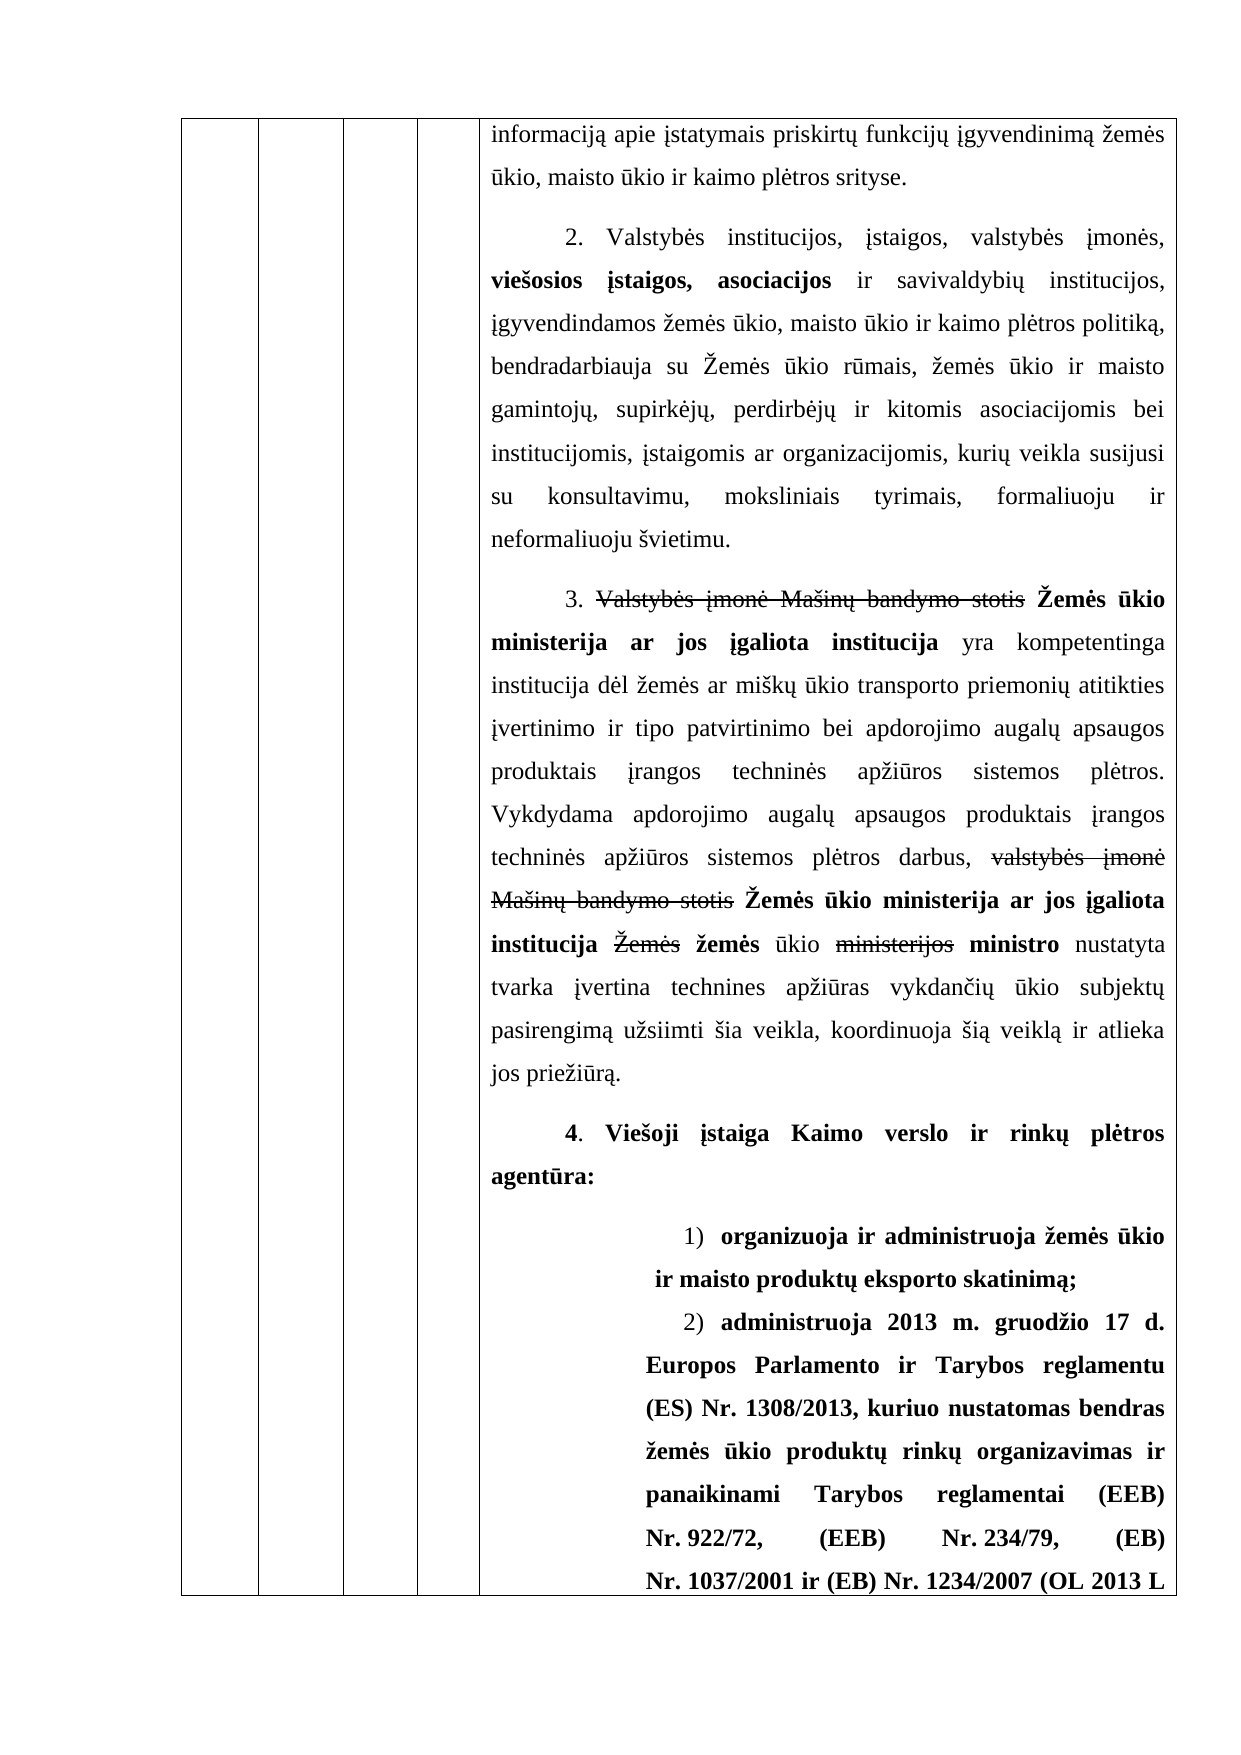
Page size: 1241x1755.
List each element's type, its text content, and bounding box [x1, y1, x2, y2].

table_cell [182, 119, 258, 1594]
table_cell [344, 119, 417, 1594]
table_cell [418, 119, 479, 1594]
table_cell informaciją apie įstatymais priskirtų funkcijų įgyvendinimą žemės ūkio, maisto ūkio ir kaimo plėtros srityse. 2. Valstybės institucijos, įstaigos, valstybės įmonės, viešosios įstaigos, asociacijos ir savivaldybių institucijos, įgyvendindamos žemės ūkio, maisto ūkio ir kaimo plėtros politiką, bendradarbiauja su Žemės ūkio rūmais, žemės ūkio ir maisto gamintojų, supirkėjų, perdirbėjų ir kitomis asociacijomis bei institucijomis, įstaigomis ar organizacijomis, kurių veikla susijusi su konsultavimu, moksliniais tyrimais, formaliuoju ir neformaliuoju švietimu. 3. Valstybės įmonė Mašinų bandymo stotis Žemės ūkio ministerija ar jos įgaliota institucija yra kompetentinga institucija dėl žemės ar miškų ūkio transporto priemonių atitikties įvertinimo ir tipo patvirtinimo bei apdorojimo augalų apsaugos produktais įrangos techninės apžiūros sistemos plėtros. Vykdydama apdorojimo augalų apsaugos produktais įrangos techninės apžiūros sistemos plėtros darbus, valstybės įmonė Mašinų bandymo stotis Žemės ūkio ministerija ar jos įgaliota institucija Žemės žemės ūkio ministerijos ministro nustatyta tvarka įvertina technines apžiūras vykdančių ūkio subjektų pasirengimą užsiimti šia veikla, koordinuoja šią veiklą ir atlieka jos priežiūrą. 4. Viešoji įstaiga Kaimo verslo ir rinkų plėtros agentūra: organizuoja ir administruoja žemės ūkio ir maisto produktų eksporto skatinimą; administruoja 2013 m. gruodžio 17 d. Europos Parlamento ir Tarybos reglamentu (ES) Nr. 1308/2013, kuriuo nustatomas bendras žemės ūkio produktų rinkų organizavimas ir panaikinami Tarybos reglamentai (EEB) Nr. 922/72, (EEB) Nr. 234/79, (EB) Nr. 1037/2001 ir (EB) Nr. 1234/2007 (OL 2013 L [480, 119, 1176, 1594]
table_cell [259, 119, 343, 1594]
